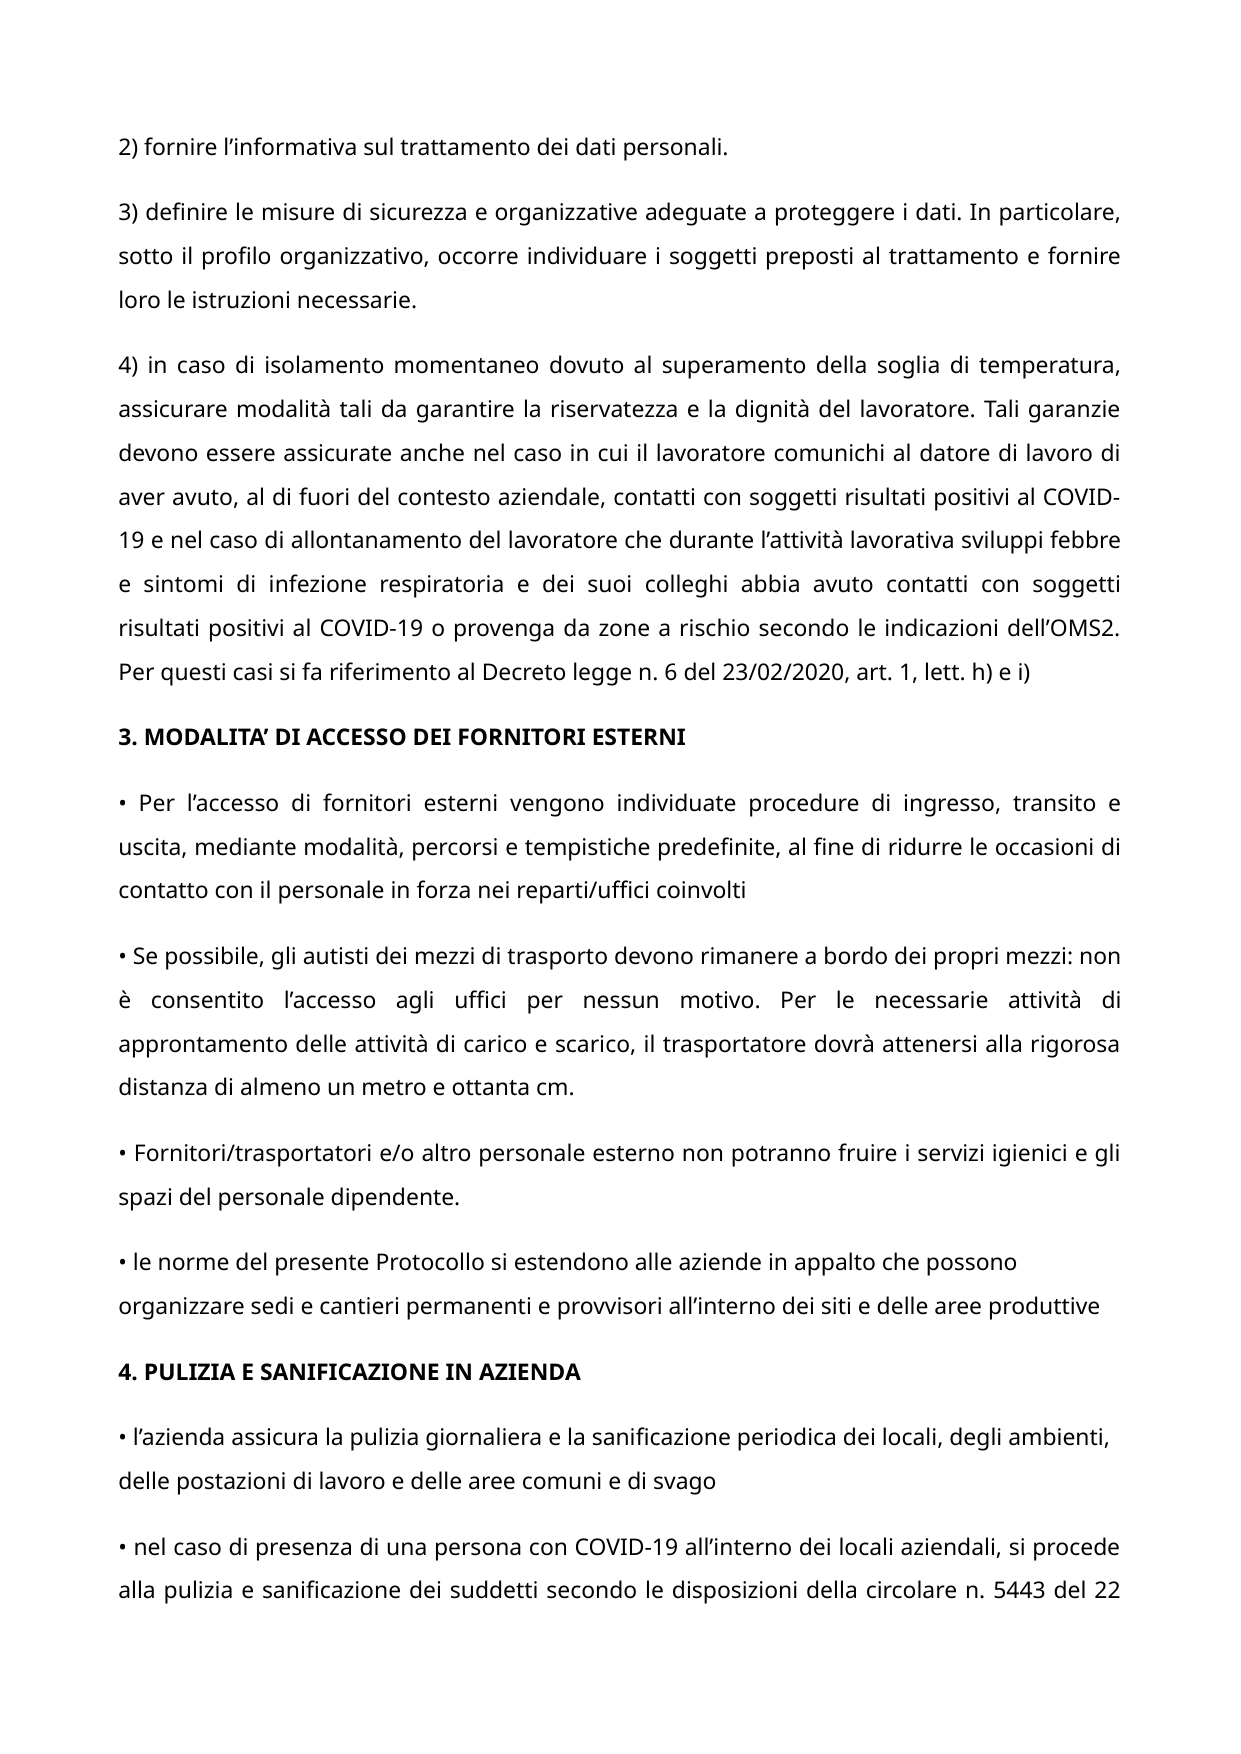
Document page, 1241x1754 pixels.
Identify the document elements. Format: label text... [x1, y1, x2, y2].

text • l’azienda assicura la pulizia giornaliera e la sanificazione periodica dei locali, degli ambienti, delle postazioni di lavoro e delle aree comuni e di svago [118, 1409, 1122, 1496]
text • nel caso di presenza di una persona con COVID-19 all’interno dei locali aziendali, si procede alla pulizia e sanificazione dei suddetti secondo le disposizioni della circolare n. 5443 del 22 [118, 1518, 1122, 1606]
text 3) definire le misure di sicurezza e organizzative adeguate a proteggere i dati. In particolare, sotto il profilo organizzativo, occorre individuare i soggetti preposti al trattamento e fornire loro le istruzioni necessarie. [118, 184, 1122, 315]
text • le norme del presente Protocollo si estendono alle aziende in appalto che possono organizzare sedi e cantieri permanenti e provvisori all’interno dei siti e delle aree produttive [118, 1234, 1122, 1321]
text 3. MODALITA’ DI ACCESSO DEI FORNITORI ESTERNI [118, 709, 1122, 752]
text 2) fornire l’informativa sul trattamento dei dati personali. [118, 118, 1122, 162]
text • Se possibile, gli autisti dei mezzi di trasporto devono rimanere a bordo dei propri mezzi: non è consentito l’accesso agli uffici per nessun motivo. Per le necessarie attività di approntamento delle attività di carico e scarico, il trasportatore dovrà attenersi alla rigorosa distanza di almeno un metro e ottanta cm. [118, 927, 1122, 1102]
text 4) in caso di isolamento momentaneo dovuto al superamento della soglia di temperatura, assicurare modalità tali da garantire la riservatezza e la dignità del lavoratore. Tali garanzie devono essere assicurate anche nel caso in cui il lavoratore comunichi al datore di lavoro di aver avuto, al di fuori del contesto aziendale, contatti con soggetti risultati positivi al COVID-19 e nel caso di allontanamento del lavoratore che durante l’attività lavorativa sviluppi febbre e sintomi di infezione respiratoria e dei suoi colleghi abbia avuto contatti con soggetti risultati positivi al COVID-19 o provenga da zone a rischio secondo le indicazioni dell’OMS2. Per questi casi si fa riferimento al Decreto legge n. 6 del 23/02/2020, art. 1, lett. h) e i) [118, 337, 1122, 687]
text 4. PULIZIA E SANIFICAZIONE IN AZIENDA [118, 1343, 1122, 1387]
text • Fornitori/trasportatori e/o altro personale esterno non potranno fruire i servizi igienici e gli spazi del personale dipendente. [118, 1124, 1122, 1212]
text • Per l’accesso di fornitori esterni vengono individuate procedure di ingresso, transito e uscita, mediante modalità, percorsi e tempistiche predefinite, al fine di ridurre le occasioni di contatto con il personale in forza nei reparti/uffici coinvolti [118, 774, 1122, 906]
